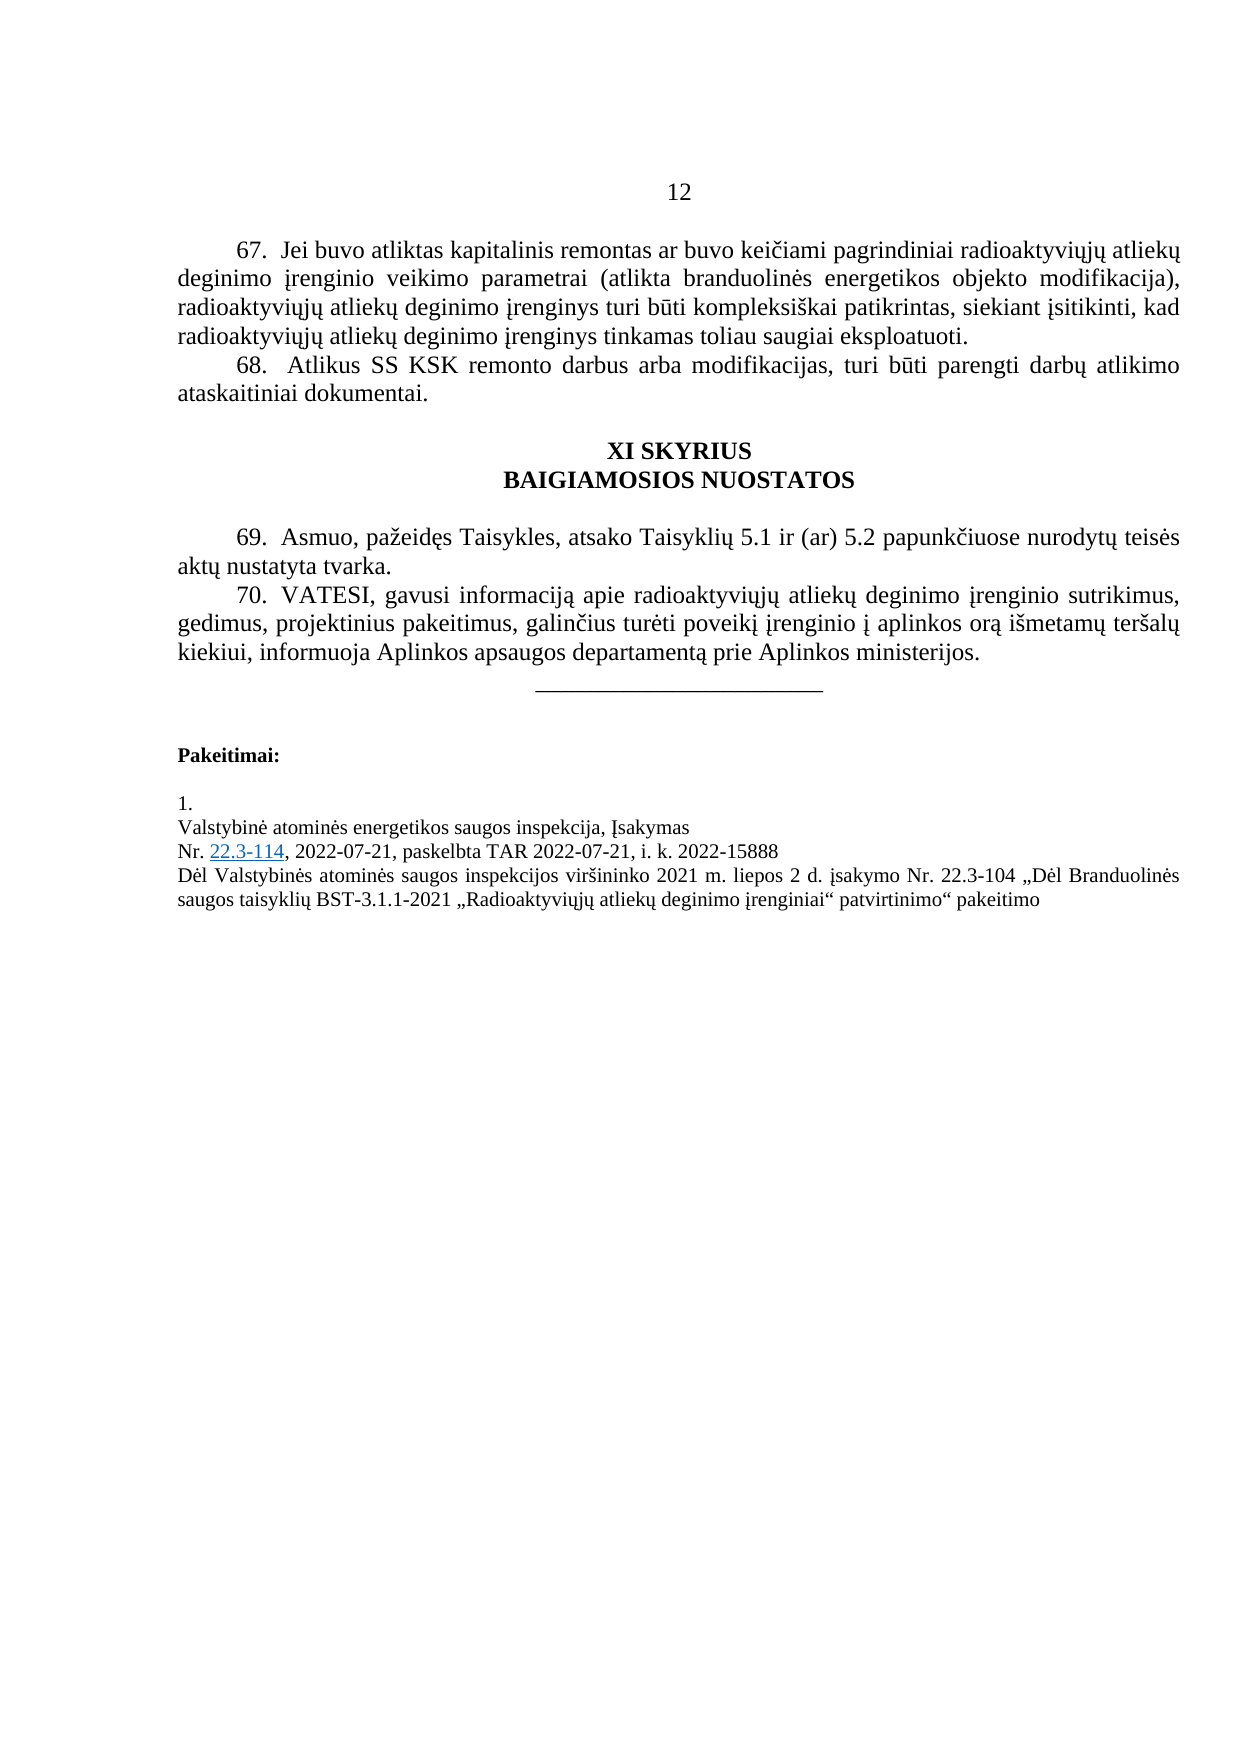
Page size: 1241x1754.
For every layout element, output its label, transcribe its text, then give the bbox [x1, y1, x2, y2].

text Pakeitimai: [177, 743, 1181, 767]
text Nr. 22.3-114, 2022-07-21, paskelbta TAR 2022-07-21, i. k. 2022-15888 [177, 839, 1181, 863]
text 68. Atlikus SS KSK remonto darbus arba modifikacijas, turi būti parengti darbų atlikimo ataskaitiniai dokumentai. [177, 350, 1181, 407]
text XI SKYRIUS [177, 436, 1181, 465]
text Dėl Valstybinės atominės saugos inspekcijos viršininko 2021 m. liepos 2 d. įsakymo Nr. 22.3-104 „Dėl Branduolinės saugos taisyklių BST-3.1.1-2021 „Radioaktyviųjų atliekų deginimo įrenginiai“ patvirtinimo“ pakeitimo [177, 863, 1181, 911]
text 70. VATESI, gavusi informaciją apie radioaktyviųjų atliekų deginimo įrenginio sutrikimus, gedimus, projektinius pakeitimus, galinčius turėti poveikį įrenginio į aplinkos orą išmetamų teršalų kiekiui, informuoja Aplinkos apsaugos departamentą prie Aplinkos ministerijos. [177, 580, 1181, 666]
text 67. Jei buvo atliktas kapitalinis remontas ar buvo keičiami pagrindiniai radioaktyviųjų atliekų deginimo įrenginio veikimo parametrai (atlikta branduolinės energetikos objekto modifikacija), radioaktyviųjų atliekų deginimo įrenginys turi būti kompleksiškai patikrintas, siekiant įsitikinti, kad radioaktyviųjų atliekų deginimo įrenginys tinkamas toliau saugiai eksploatuoti. [177, 235, 1181, 350]
text _______________________ [177, 666, 1181, 695]
text Valstybinė atominės energetikos saugos inspekcija, Įsakymas [177, 815, 1181, 839]
text 69. Asmuo, pažeidęs Taisykles, atsako Taisyklių 5.1 ir (ar) 5.2 papunkčiuose nurodytų teisės aktų nustatyta tvarka. [177, 522, 1181, 580]
text BAIGIAMOSIOS NUOSTATOS [177, 465, 1181, 493]
text 1. [177, 791, 1181, 815]
